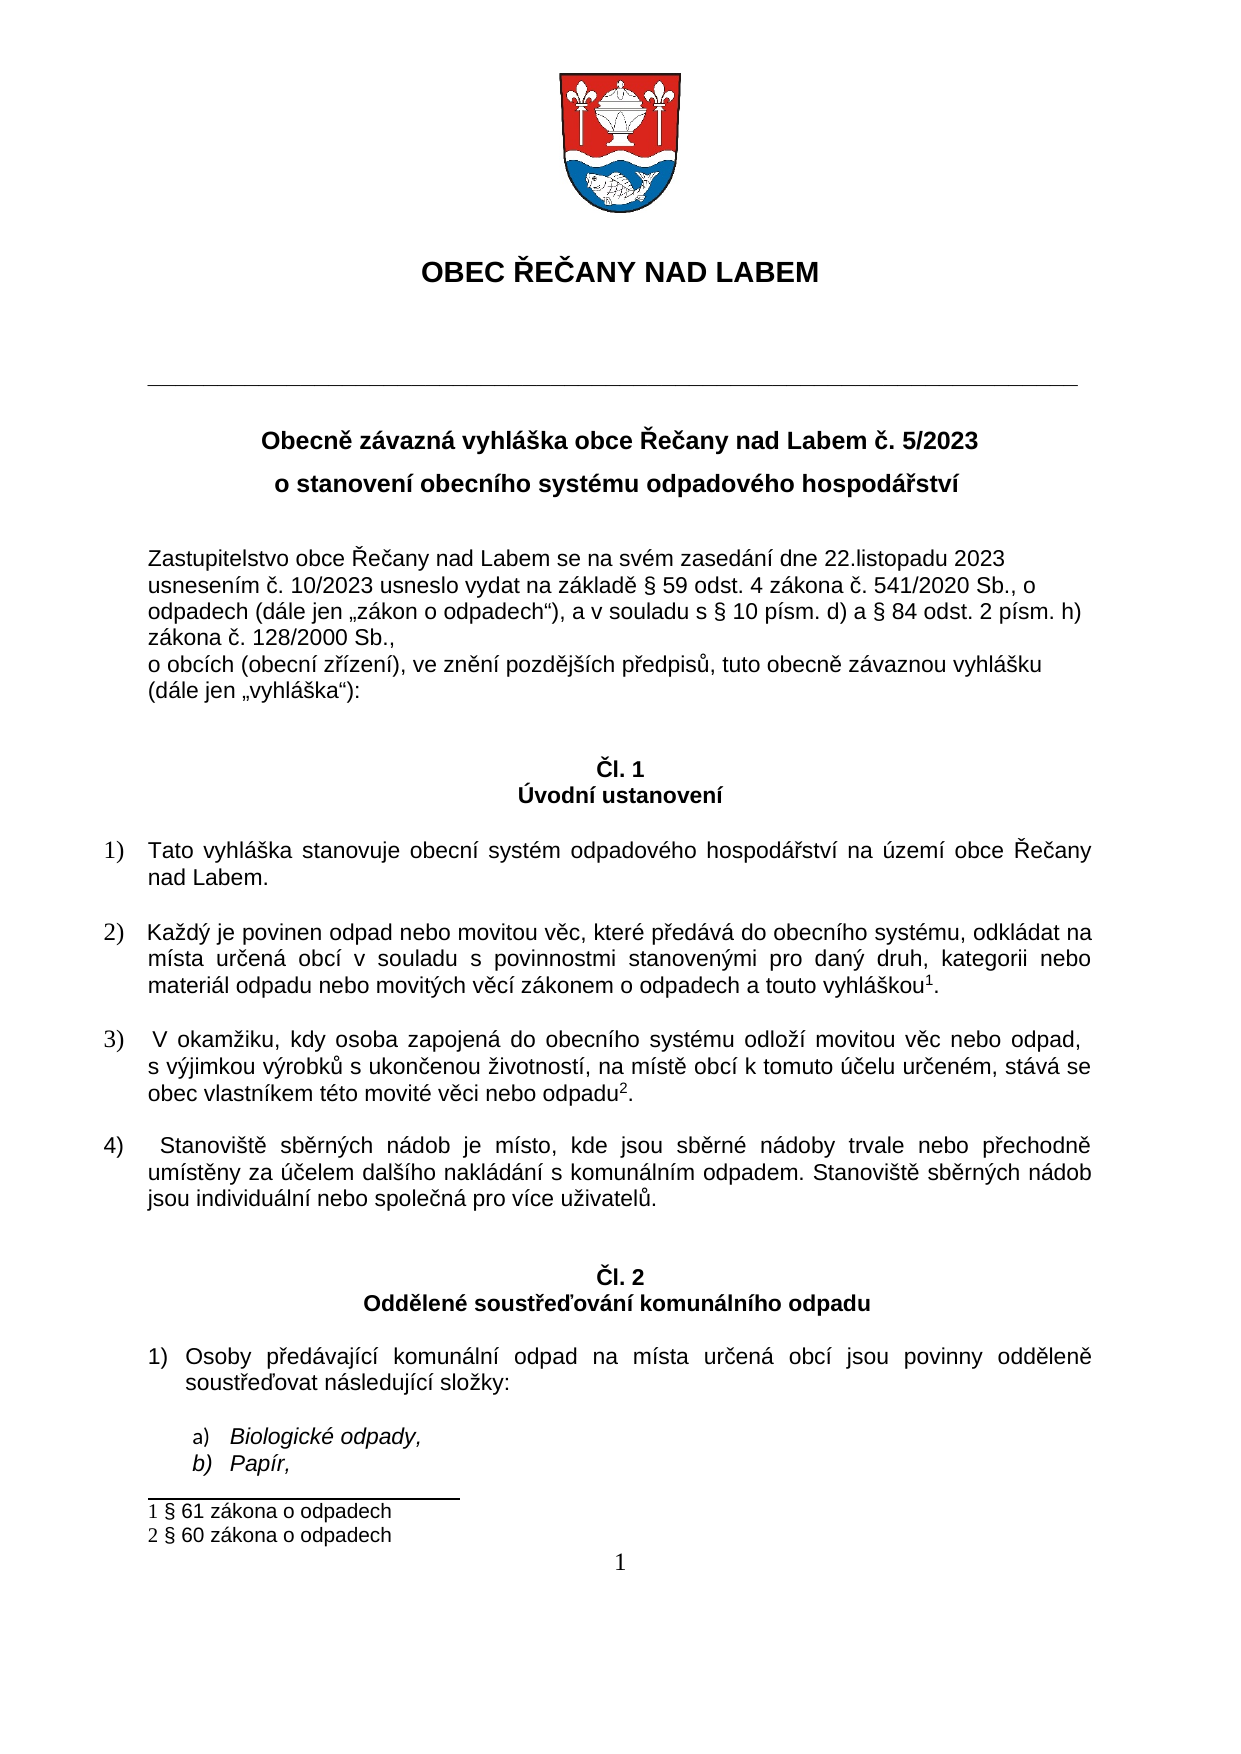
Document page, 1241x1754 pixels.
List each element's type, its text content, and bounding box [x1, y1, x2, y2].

list Osoby předávající komunální odpad na místa určená obcí jsou povinny odděleně soustřeďovat následující složky: [148, 1343, 1092, 1396]
text Obecně závazná vyhláška obce Řečany nad Labem č. 5/2023 [148, 426, 1092, 455]
text OBEC ŘEČANY NAD LABEM [148, 255, 1092, 289]
list V okamžiku, kdy osoba zapojená do obecního systému odloží movitou věc nebo odpad, s výjimkou výrobků s ukončenou životností, na místě obcí k tomuto účelu určeném, stává se obec vlastníkem této movité věci nebo odpadu. [103, 1024, 1092, 1106]
list Biologické odpady, [192, 1422, 1092, 1450]
subtitle Úvodní ustanovení [148, 782, 1092, 809]
text Čl. 2 [148, 1264, 1092, 1290]
list Stanoviště sběrných nádob je místo, kde jsou sběrné nádoby trvale nebo přechodně umístěny za účelem dalšího nakládání s komunálním odpadem. Stanoviště sběrných nádob jsou individuální nebo společná pro více uživatelů. [103, 1132, 1092, 1211]
list Každý je povinen odpad nebo movitou věc, které předává do obecního systému, odkládat na místa určená obcí v souladu s povinnostmi stanovenými pro daný druh, kategorii nebo materiál odpadu nebo movitých věcí zákonem o odpadech a touto vyhláškou. [103, 917, 1092, 998]
list Papír, [192, 1450, 1092, 1476]
list § 61 zákona o odpadech [148, 1499, 1092, 1523]
list Tato vyhláška stanovuje obecní systém odpadového hospodářství na území obce Řečany nad Labem. [103, 835, 1092, 890]
text Oddělené soustřeďování komunálního odpadu [148, 1290, 1092, 1317]
text ___________________________________________________________________ [148, 360, 1092, 389]
text Čl. 1 [148, 756, 1092, 782]
list § 60 zákona o odpadech [148, 1523, 1092, 1547]
text o stanovení obecního systému odpadového hospodářství [148, 469, 1092, 498]
text Zastupitelstvo obce Řečany nad Labem se na svém zasedání dne 22.listopadu 2023 usnesením č. 10/2023 usneslo vydat na základě § 59 odst. 4 zákona č. 541/2020 Sb., o odpadech (dále jen „zákon o odpadech“), a v souladu s § 10 písm. d) a § 84 odst. 2 písm. h) zákona č. 128/2000 Sb., o obcích (obecní zřízení), ve znění pozdějších předpisů, tuto obecně závaznou vyhlášku (dále jen „vyhláška“): [148, 545, 1092, 703]
